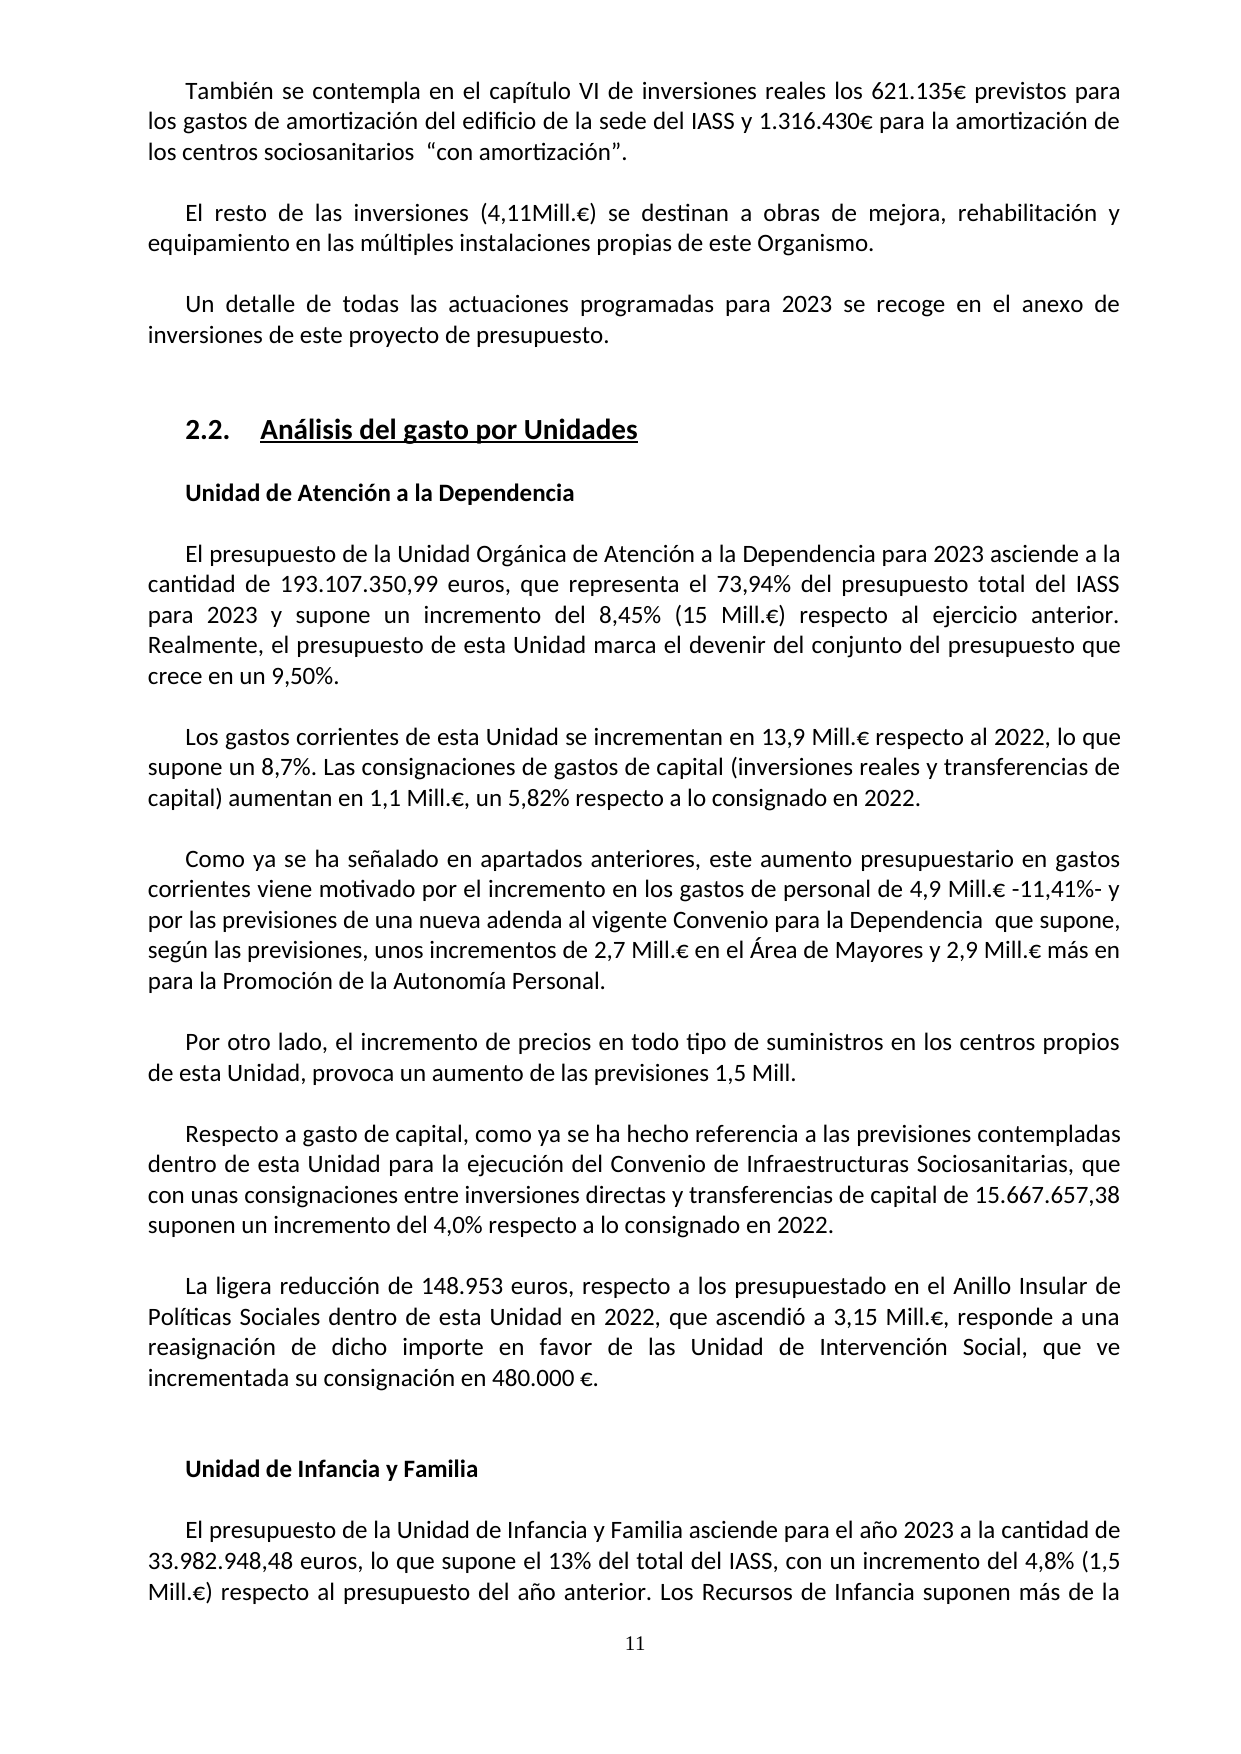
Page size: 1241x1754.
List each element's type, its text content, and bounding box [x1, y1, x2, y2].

text Respecto a gasto de capital, como ya se ha hecho referencia a las previsiones contempladas dentro de esta Unidad para la ejecución del Convenio de Infraestructuras Sociosanitarias, que con unas consignaciones entre inversiones directas y transferencias de capital de 15.667.657,38 suponen un incremento del 4,0% respecto a lo consignado en 2022. [148, 1118, 1122, 1240]
text Un detalle de todas las actuaciones programadas para 2023 se recoge en el anexo de inversiones de este proyecto de presupuesto. [148, 289, 1122, 350]
text Como ya se ha señalado en apartados anteriores, este aumento presupuestario en gastos corrientes viene motivado por el incremento en los gastos de personal de 4,9 Mill.€ -11,41%- y por las previsiones de una nueva adenda al vigente Convenio para la Dependencia que supone, según las previsiones, unos incrementos de 2,7 Mill.€ en el Área de Mayores y 2,9 Mill.€ más en para la Promoción de la Autonomía Personal. [148, 843, 1122, 996]
text Unidad de Atención a la Dependencia [148, 477, 1122, 507]
text El resto de las inversiones (4,11Mill.€) se destinan a obras de mejora, rehabilitación y equipamiento en las múltiples instalaciones propias de este Organismo. [148, 197, 1122, 258]
text La ligera reducción de 148.953 euros, respecto a los presupuestado en el Anillo Insular de Políticas Sociales dentro de esta Unidad en 2022, que ascendió a 3,15 Mill.€, responde a una reasignación de dicho importe en favor de las Unidad de Intervención Social, que ve incrementada su consignación en 480.000 €. [148, 1270, 1122, 1392]
text Por otro lado, el incremento de precios en todo tipo de suministros en los centros propios de esta Unidad, provoca un aumento de las previsiones 1,5 Mill. [148, 1026, 1122, 1087]
text También se contempla en el capítulo VI de inversiones reales los 621.135€ previstos para los gastos de amortización del edificio de la sede del IASS y 1.316.430€ para la amortización de los centros sociosanitarios “con amortización”. [148, 75, 1122, 167]
text Unidad de Infancia y Familia [148, 1453, 1122, 1484]
text El presupuesto de la Unidad de Infancia y Familia asciende para el año 2023 a la cantidad de 33.982.948,48 euros, lo que supone el 13% del total del IASS, con un incremento del 4,8% (1,5 Mill.€) respecto al presupuesto del año anterior. Los Recursos de Infancia suponen más de la [148, 1514, 1122, 1606]
text Los gastos corrientes de esta Unidad se incrementan en 13,9 Mill.€ respecto al 2022, lo que supone un 8,7%. Las consignaciones de gastos de capital (inversiones reales y transferencias de capital) aumentan en 1,1 Mill.€, un 5,82% respecto a lo consignado en 2022. [148, 721, 1122, 813]
text El presupuesto de la Unidad Orgánica de Atención a la Dependencia para 2023 asciende a la cantidad de 193.107.350,99 euros, que representa el 73,94% del presupuesto total del IASS para 2023 y supone un incremento del 8,45% (15 Mill.€) respecto al ejercicio anterior. Realmente, el presupuesto de esta Unidad marca el devenir del conjunto del presupuesto que crece en un 9,50%. [148, 538, 1122, 691]
list Análisis del gasto por Unidades [185, 411, 1122, 446]
